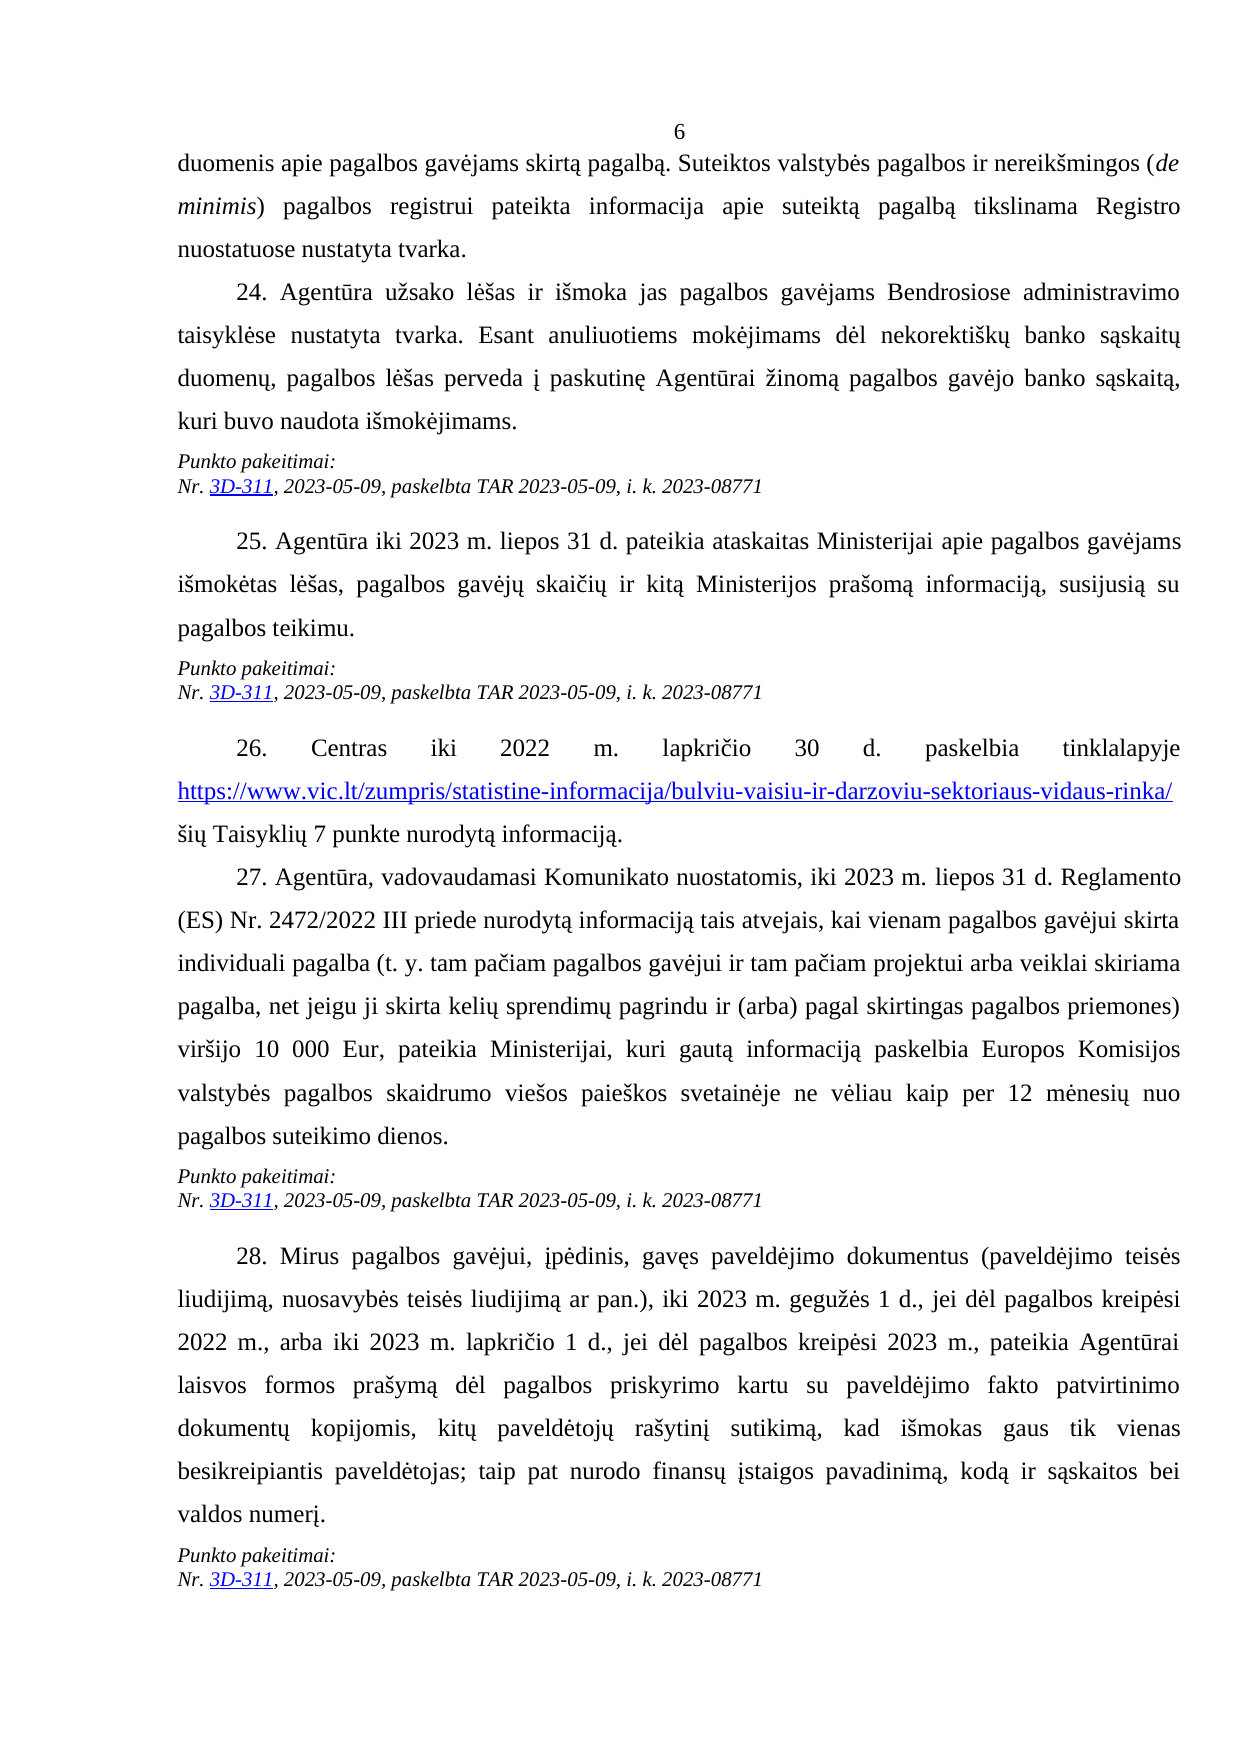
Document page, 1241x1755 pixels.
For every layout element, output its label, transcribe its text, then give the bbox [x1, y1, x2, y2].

text Nr. 3D-311, 2023-05-09, paskelbta TAR 2023-05-09, i. k. 2023-08771 [177, 680, 1181, 704]
text 24. Agentūra užsako lėšas ir išmoka jas pagalbos gavėjams Bendrosiose administravimo taisyklėse nustatyta tvarka. Esant anuliuotiems mokėjimams dėl nekorektiškų banko sąskaitų duomenų, pagalbos lėšas perveda į paskutinę Agentūrai žinomą pagalbos gavėjo banko sąskaitą, kuri buvo naudota išmokėjimams. [177, 277, 1181, 435]
text 25. Agentūra iki 2023 m. liepos 31 d. pateikia ataskaitas Ministerijai apie pagalbos gavėjams išmokėtas lėšas, pagalbos gavėjų skaičių ir kitą Ministerijos prašomą informaciją, susijusią su pagalbos teikimu. [177, 526, 1181, 641]
text Nr. 3D-311, 2023-05-09, paskelbta TAR 2023-05-09, i. k. 2023-08771 [177, 1188, 1181, 1212]
text Punkto pakeitimai: [177, 656, 1181, 680]
text duomenis apie pagalbos gavėjams skirtą pagalbą. Suteiktos valstybės pagalbos ir nereikšmingos (de minimis) pagalbos registrui pateikta informacija apie suteiktą pagalbą tikslinama Registro nuostatuose nustatyta tvarka. [177, 148, 1181, 263]
text 26. Centras iki 2022 m. lapkričio 30 d. paskelbia tinklalapyje https://www.vic.lt/zumpris/statistine-informacija/bulviu-vaisiu-ir-darzoviu-sektoriaus-vidaus-rinka/ šių Taisyklių 7 punkte nurodytą informaciją. [177, 733, 1181, 848]
text 27. Agentūra, vadovaudamasi Komunikato nuostatomis, iki 2023 m. liepos 31 d. Reglamento (ES) Nr. 2472/2022 III priede nurodytą informaciją tais atvejais, kai vienam pagalbos gavėjui skirta individuali pagalba (t. y. tam pačiam pagalbos gavėjui ir tam pačiam projektui arba veiklai skiriama pagalba, net jeigu ji skirta kelių sprendimų pagrindu ir (arba) pagal skirtingas pagalbos priemones) viršijo 10 000 Eur, pateikia Ministerijai, kuri gautą informaciją paskelbia Europos Komisijos valstybės pagalbos skaidrumo viešos paieškos svetainėje ne vėliau kaip per 12 mėnesių nuo pagalbos suteikimo dienos. [177, 862, 1181, 1149]
text Punkto pakeitimai: [177, 1543, 1181, 1567]
text Punkto pakeitimai: [177, 449, 1181, 473]
text 28. Mirus pagalbos gavėjui, įpėdinis, gavęs paveldėjimo dokumentus (paveldėjimo teisės liudijimą, nuosavybės teisės liudijimą ar pan.), iki 2023 m. gegužės 1 d., jei dėl pagalbos kreipėsi 2022 m., arba iki 2023 m. lapkričio 1 d., jei dėl pagalbos kreipėsi 2023 m., pateikia Agentūrai laisvos formos prašymą dėl pagalbos priskyrimo kartu su paveldėjimo fakto patvirtinimo dokumentų kopijomis, kitų paveldėtojų rašytinį sutikimą, kad išmokas gaus tik vienas besikreipiantis paveldėtojas; taip pat nurodo finansų įstaigos pavadinimą, kodą ir sąskaitos bei valdos numerį. [177, 1241, 1181, 1528]
text Nr. 3D-311, 2023-05-09, paskelbta TAR 2023-05-09, i. k. 2023-08771 [177, 473, 1181, 498]
text Punkto pakeitimai: [177, 1164, 1181, 1188]
text Nr. 3D-311, 2023-05-09, paskelbta TAR 2023-05-09, i. k. 2023-08771 [177, 1567, 1181, 1591]
